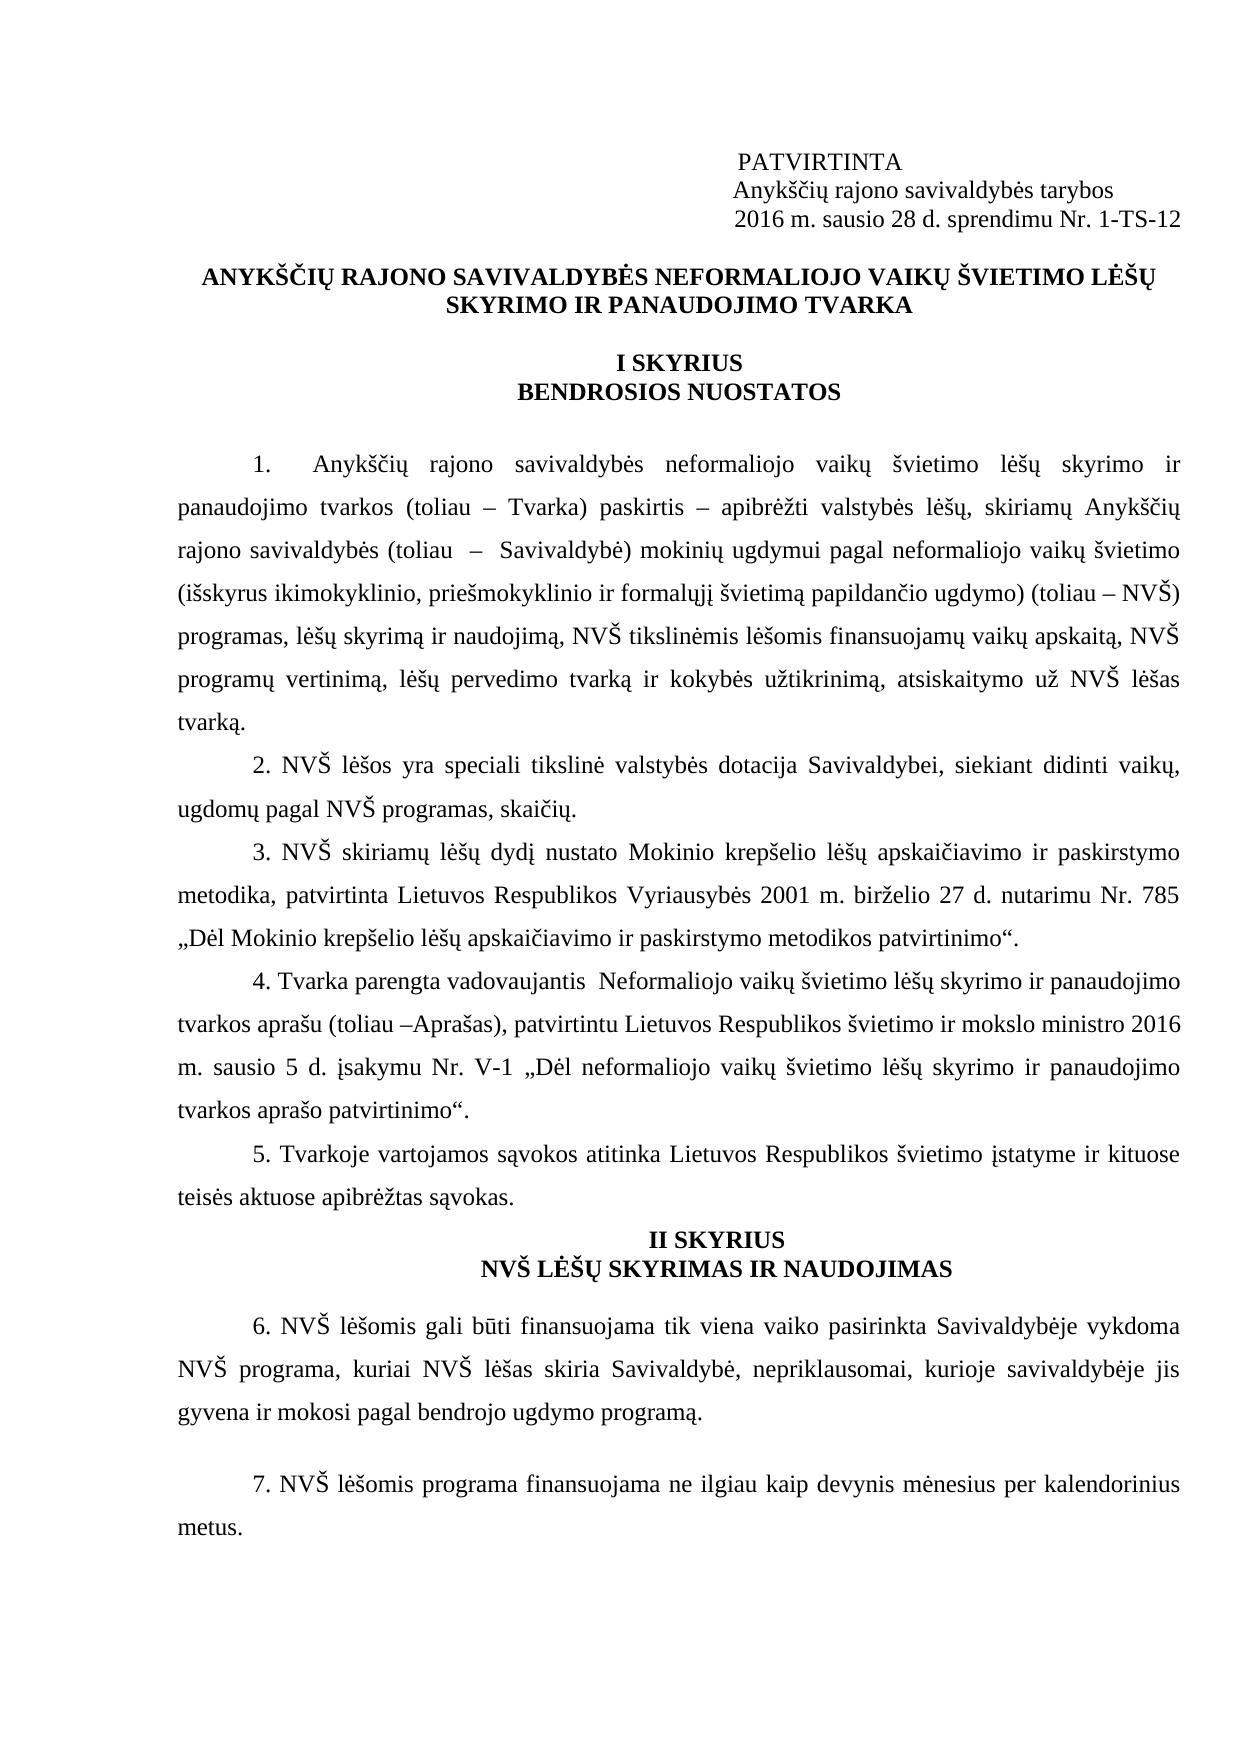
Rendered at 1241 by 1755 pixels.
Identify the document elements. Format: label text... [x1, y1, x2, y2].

text 2. NVŠ lėšos yra speciali tikslinė valstybės dotacija Savivaldybei, siekiant didinti vaikų, ugdomų pagal NVŠ programas, skaičių. [177, 751, 1181, 822]
text 7. NVŠ lėšomis programa finansuojama ne ilgiau kaip devynis mėnesius per kalendorinius metus. [177, 1469, 1181, 1541]
text 2016 m. sausio 28 d. sprendimu Nr. 1-TS-12 [177, 204, 1181, 233]
text 6. NVŠ lėšomis gali būti finansuojama tik viena vaiko pasirinkta Savivaldybėje vykdoma NVŠ programa, kuriai NVŠ lėšas skiria Savivaldybė, nepriklausomai, kurioje savivaldybėje jis gyvena ir mokosi pagal bendrojo ugdymo programą. [177, 1311, 1181, 1426]
text 3. NVŠ skiriamų lėšų dydį nustato Mokinio krepšelio lėšų apskaičiavimo ir paskirstymo metodika, patvirtinta Lietuvos Respublikos Vyriausybės 2001 m. birželio 27 d. nutarimu Nr. 785 „Dėl Mokinio krepšelio lėšų apskaičiavimo ir paskirstymo metodikos patvirtinimo“. [177, 837, 1181, 952]
text 1. Anykščių rajono savivaldybės neformaliojo vaikų švietimo lėšų skyrimo ir panaudojimo tvarkos (toliau – Tvarka) paskirtis – apibrėžti valstybės lėšų, skiriamų Anykščių rajono savivaldybės (toliau – Savivaldybė) mokinių ugdymui pagal neformaliojo vaikų švietimo (išskyrus ikimokyklinio, priešmokyklinio ir formalųjį švietimą papildančio ugdymo) (toliau – NVŠ) programas, lėšų skyrimą ir naudojimą, NVŠ tikslinėmis lėšomis finansuojamų vaikų apskaitą, NVŠ programų vertinimą, lėšų pervedimo tvarką ir kokybės užtikrinimą, atsiskaitymo už NVŠ lėšas tvarką. [177, 449, 1181, 736]
text Anykščių rajono savivaldybės tarybos [177, 176, 1181, 204]
text BENDROSIOS NUOSTATOS [177, 377, 1181, 406]
text NVŠ LĖŠŲ SKYRIMAS IR NAUDOJIMAS [177, 1254, 1181, 1282]
text I SKYRIUS [177, 348, 1181, 377]
text II SKYRIUS [177, 1225, 1181, 1254]
text 4. Tvarka parengta vadovaujantis Neformaliojo vaikų švietimo lėšų skyrimo ir panaudojimo tvarkos aprašu (toliau –Aprašas), patvirtintu Lietuvos Respublikos švietimo ir mokslo ministro 2016 m. sausio 5 d. įsakymu Nr. V-1 „Dėl neformaliojo vaikų švietimo lėšų skyrimo ir panaudojimo tvarkos aprašo patvirtinimo“. [177, 966, 1181, 1124]
text 5. Tvarkoje vartojamos sąvokos atitinka Lietuvos Respublikos švietimo įstatyme ir kituose teisės aktuose apibrėžtas sąvokas. [177, 1139, 1181, 1211]
text SKYRIMO IR PANAUDOJIMO TVARKA [177, 291, 1181, 319]
text ANYKŠČIŲ RAJONO SAVIVALDYBĖS NEFORMALIOJO VAIKŲ ŠVIETIMO LĖŠŲ [177, 262, 1181, 291]
text PATVIRTINTA [177, 147, 1181, 176]
